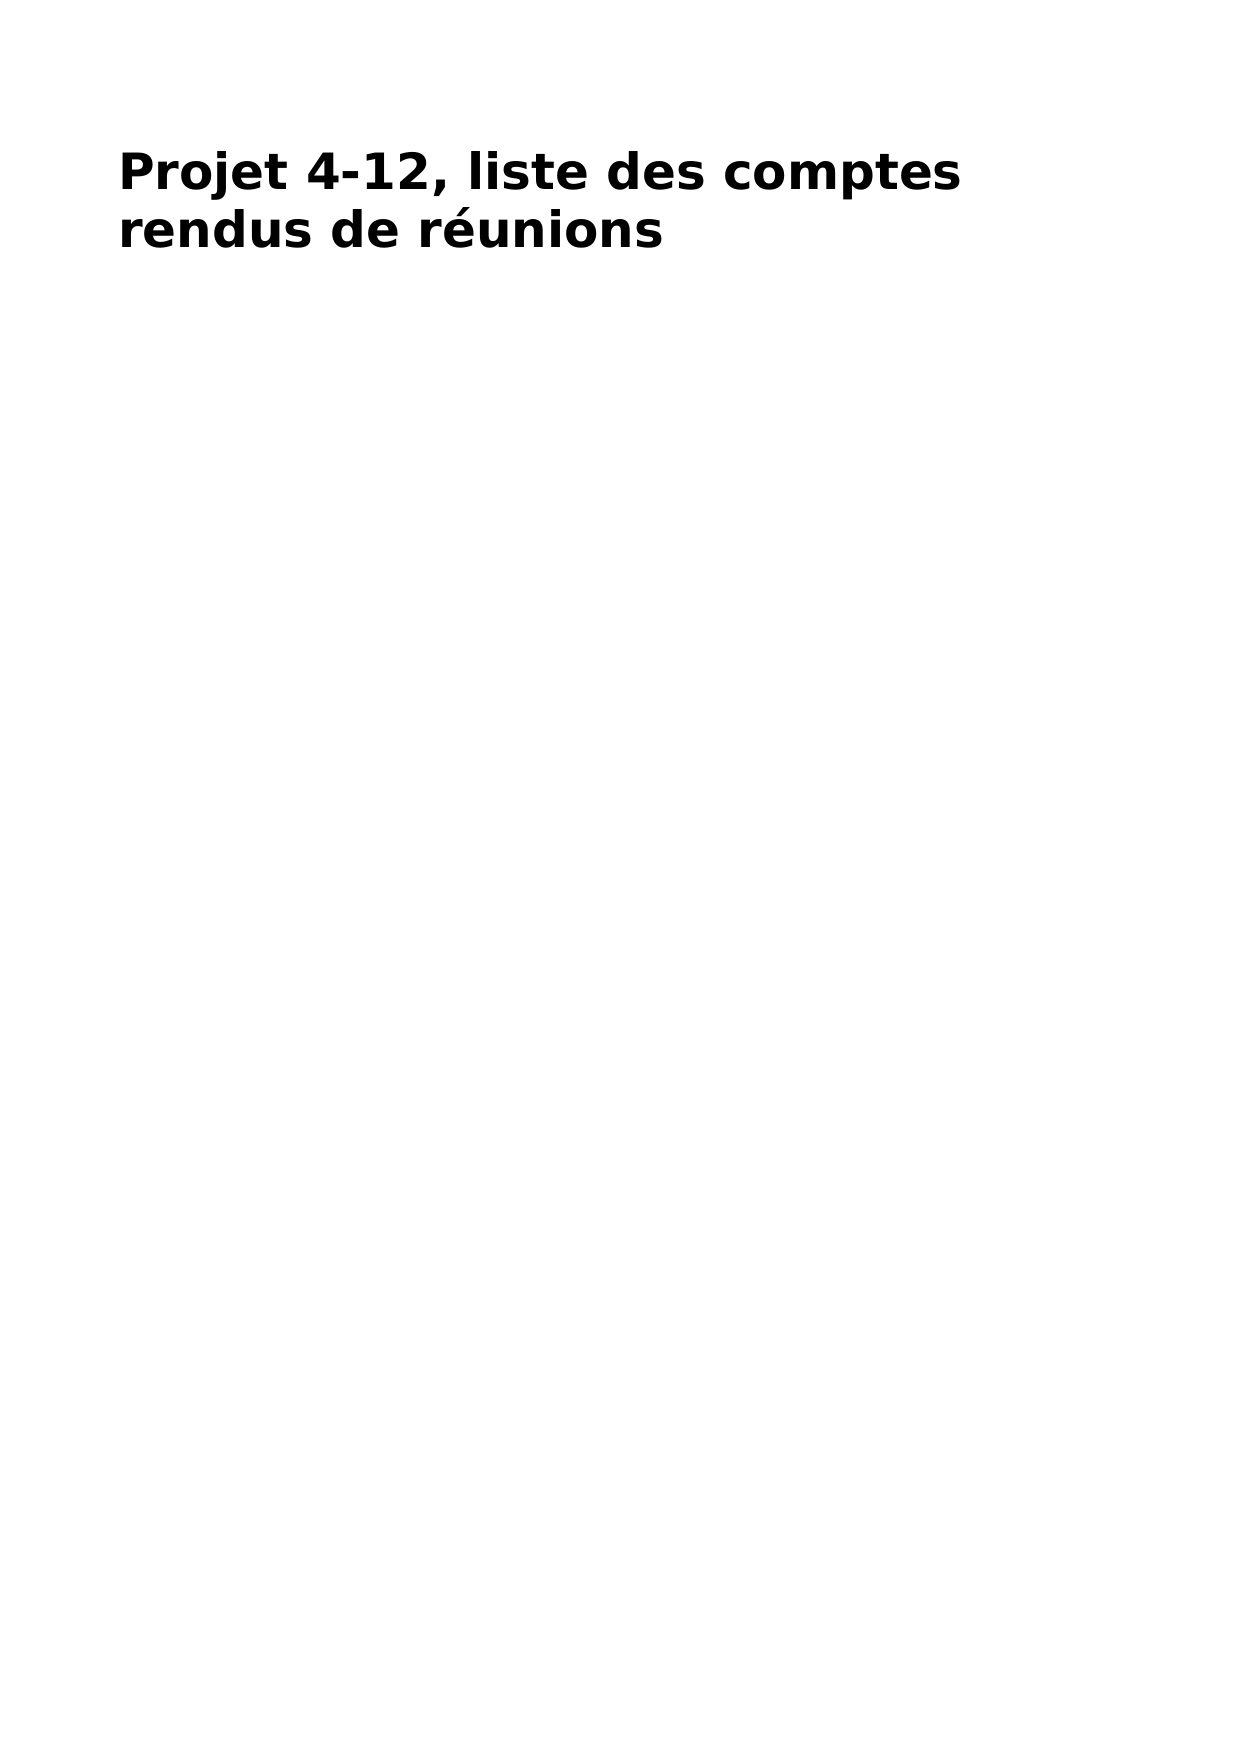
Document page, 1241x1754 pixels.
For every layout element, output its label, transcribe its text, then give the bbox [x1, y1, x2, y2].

subtitle Projet 4-12, liste des comptes rendus de réunions [118, 143, 1122, 259]
